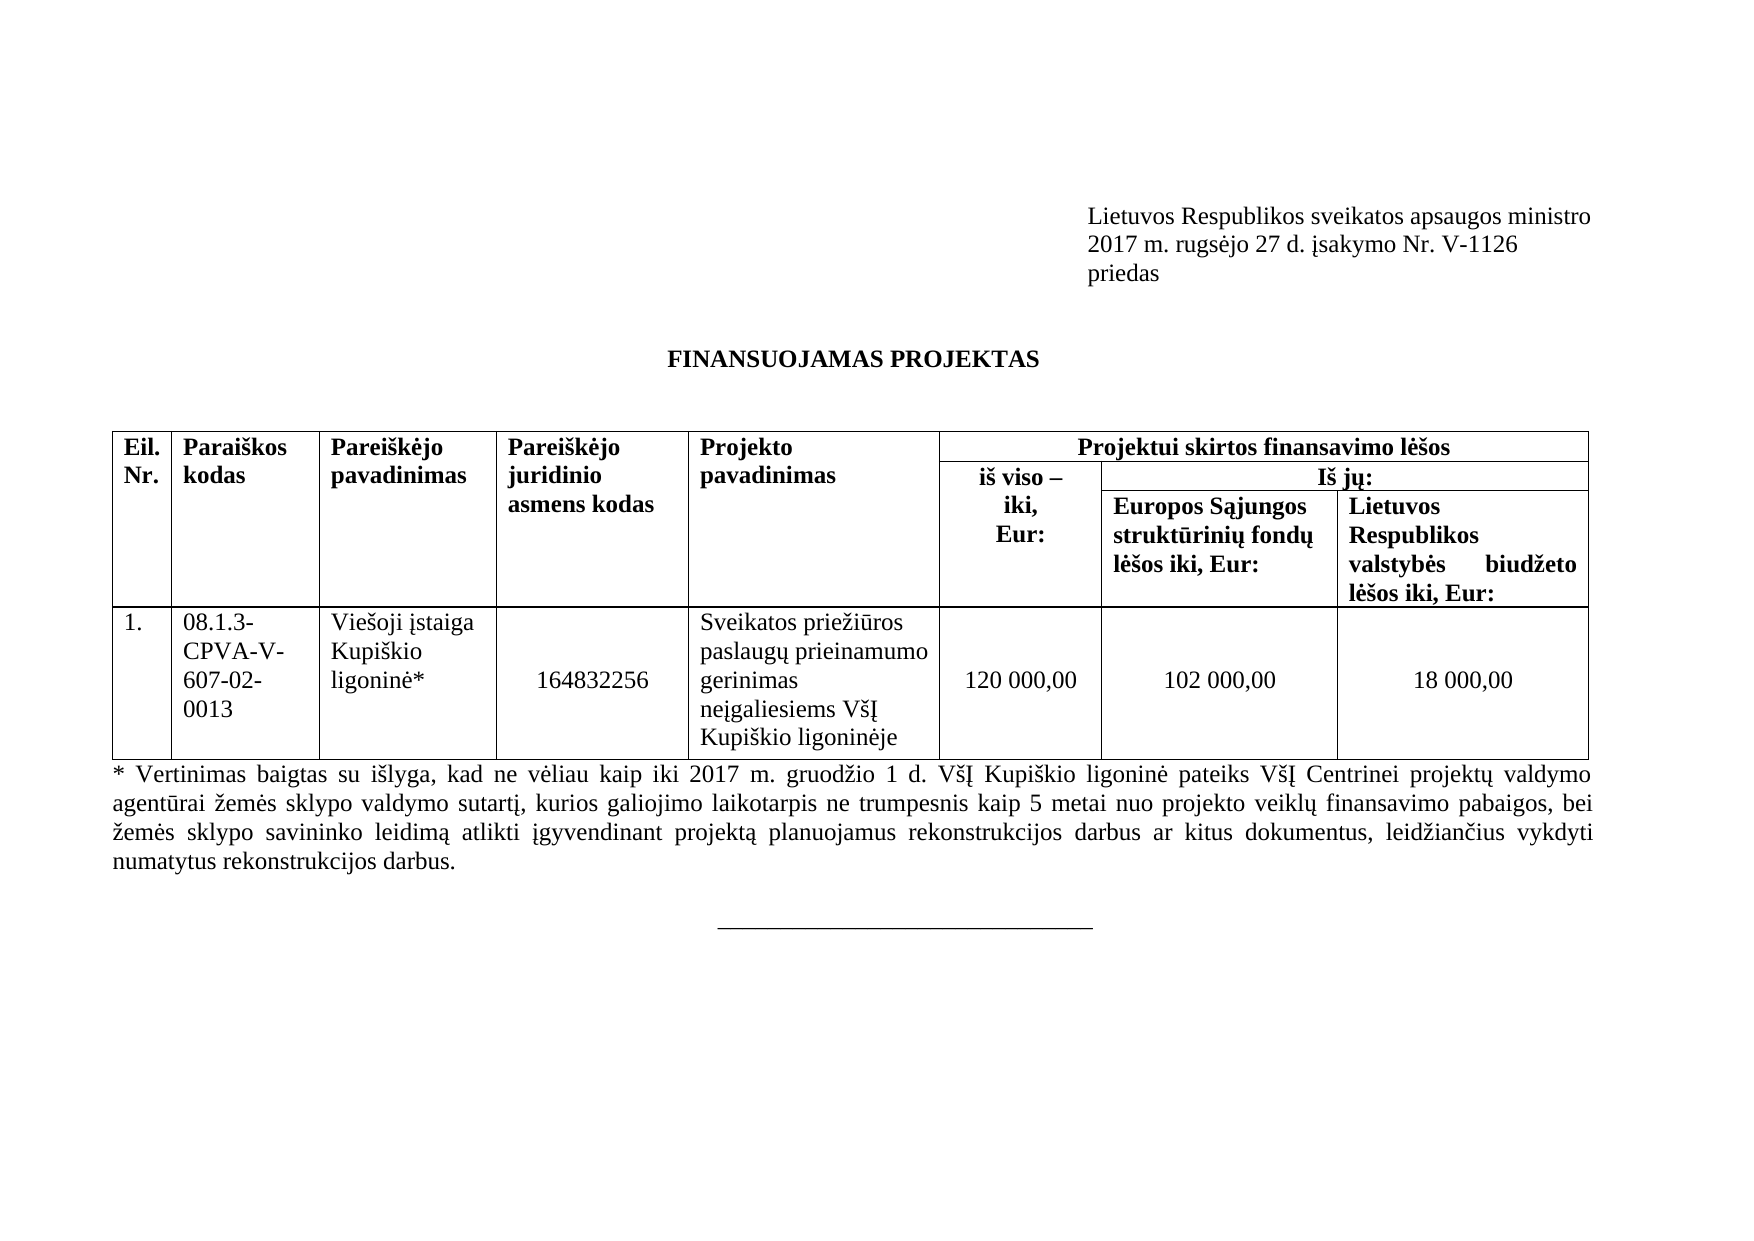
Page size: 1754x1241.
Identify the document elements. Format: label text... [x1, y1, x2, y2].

table_cell 102 000,00 [1102, 608, 1337, 758]
text * Vertinimas baigtas su išlyga, kad ne vėliau kaip iki 2017 m. gruodžio 1 d. VšĮ Kupiškio ligoninė pateiks VšĮ Centrinei projektų valdymo agentūrai žemės sklypo valdymo sutartį, kurios galiojimo laikotarpis ne trumpesnis kaip 5 metai nuo projekto veiklų finansavimo pabaigos, bei žemės sklypo savininko leidimą atlikti įgyvendinant projektą planuojamus rekonstrukcijos darbus ar kitus dokumentus, leidžiančius vykdyti numatytus rekonstrukcijos darbus. [112, 759, 1595, 874]
table_cell Lietuvos Respublikos valstybės biudžeto lėšos iki, Eur: [1338, 491, 1588, 606]
table_cell Europos Sąjungos struktūrinių fondų lėšos iki, Eur: [1102, 491, 1337, 606]
table_cell Sveikatos priežiūros paslaugų prieinamumo gerinimas neįgaliesiems VšĮ Kupiškio ligoninėje [689, 608, 939, 758]
table_header Pareiškėjo pavadinimas [320, 432, 496, 606]
table_header Eil. Nr. [113, 432, 171, 606]
text FINANSUOJAMAS PROJEKTAS [112, 344, 1595, 373]
text Lietuvos Respublikos sveikatos apsaugos ministro [112, 201, 1595, 229]
text priedas [112, 258, 1595, 287]
table_cell Viešoji įstaiga Kupiškio ligoninė* [320, 608, 496, 758]
table_header Pareiškėjo juridinio asmens kodas [497, 432, 688, 606]
table_header Paraiškos kodas [172, 432, 319, 606]
table_cell 08.1.3-CPVA-V-607-02-0013 [172, 608, 319, 758]
table_cell 18 000,00 [1338, 608, 1588, 758]
table_cell 120 000,00 [940, 608, 1101, 758]
text ______________________________ [112, 903, 1595, 932]
table_header Projektui skirtos finansavimo lėšos [940, 432, 1588, 461]
table_cell iš viso – iki, Eur: [940, 462, 1101, 606]
table_cell 164832256 [497, 608, 688, 758]
table_cell Iš jų: [1102, 462, 1588, 490]
table_cell 1. [113, 608, 171, 758]
table_header Projekto pavadinimas [689, 432, 939, 606]
text 2017 m. rugsėjo 27 d. įsakymo Nr. V-1126 [112, 229, 1595, 258]
